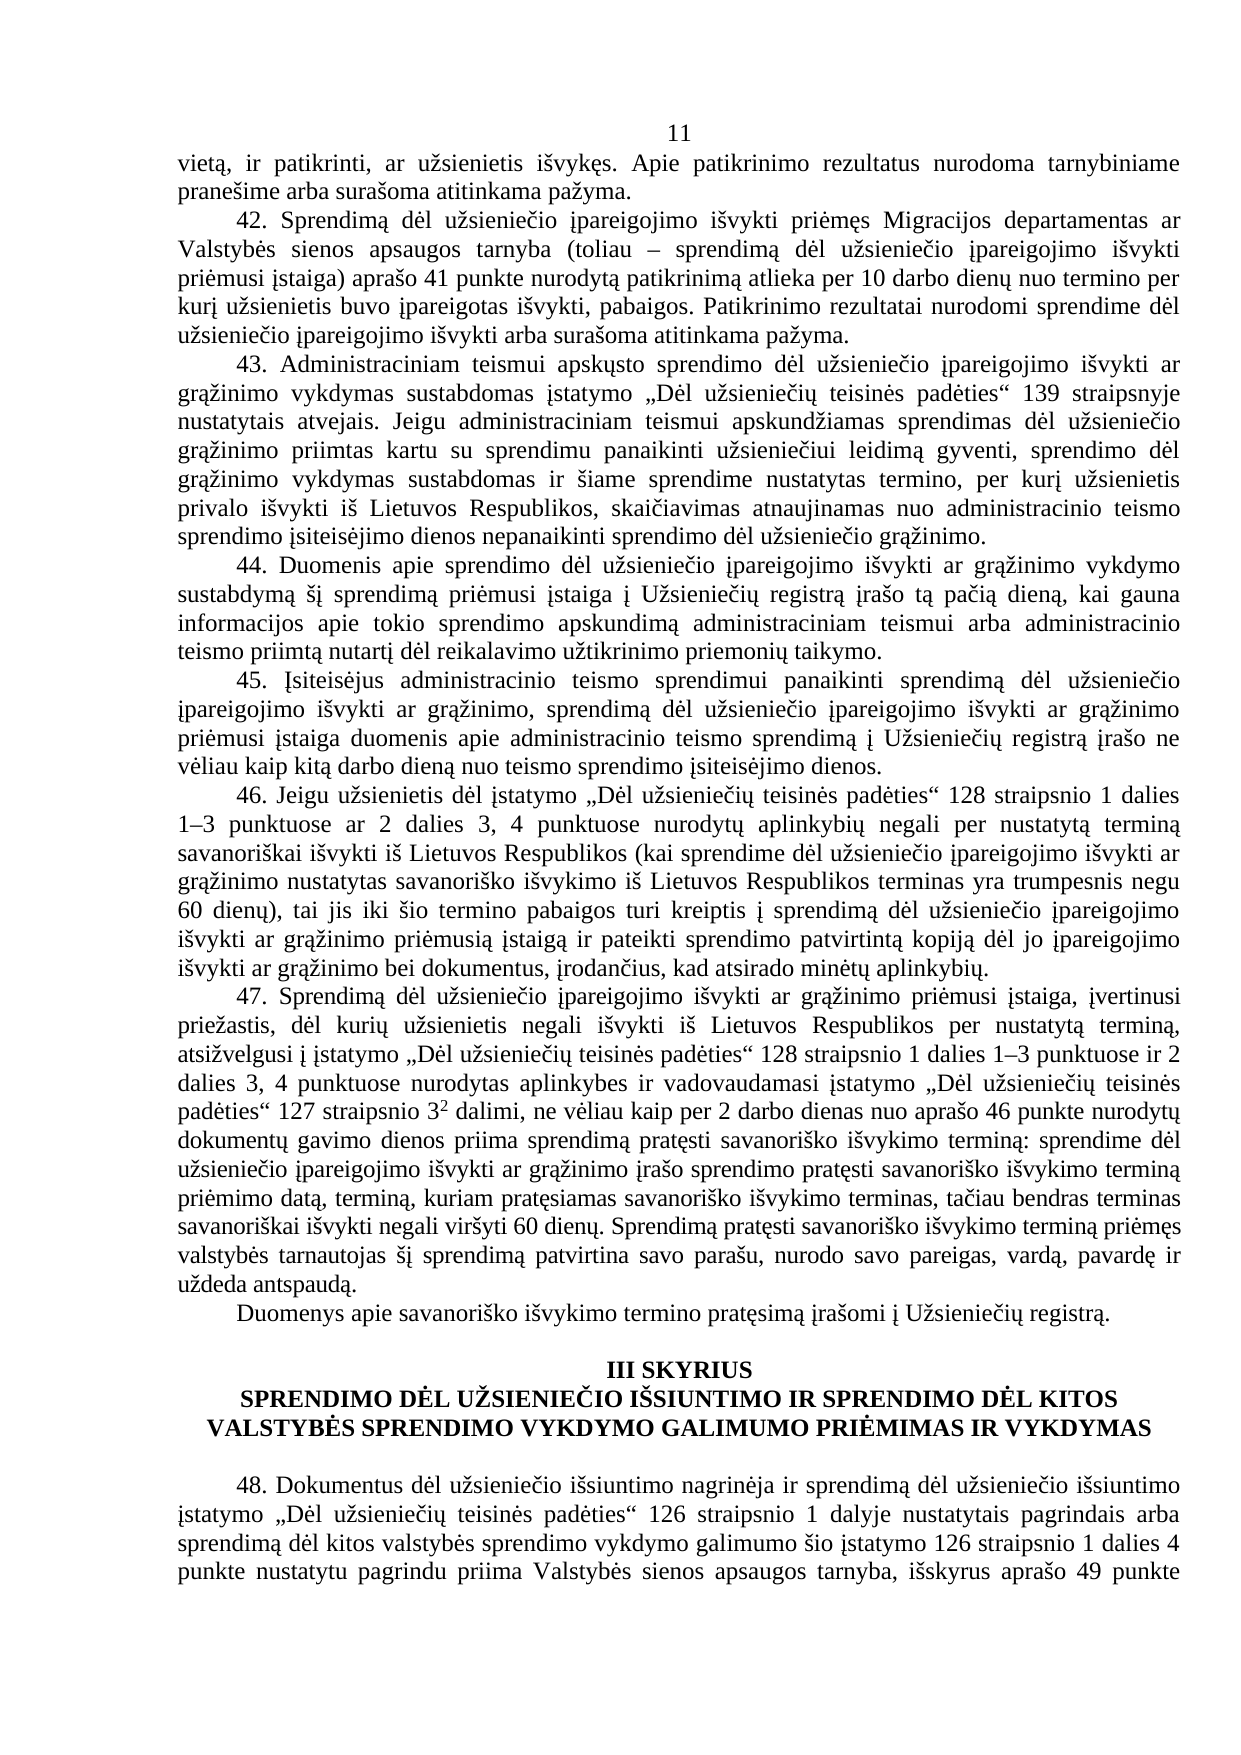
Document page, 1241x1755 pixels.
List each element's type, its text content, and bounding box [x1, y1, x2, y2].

text 48. Dokumentus dėl užsieniečio išsiuntimo nagrinėja ir sprendimą dėl užsieniečio išsiuntimo įstatymo „Dėl užsieniečių teisinės padėties“ 126 straipsnio 1 dalyje nustatytais pagrindais arba sprendimą dėl kitos valstybės sprendimo vykdymo galimumo šio įstatymo 126 straipsnio 1 dalies 4 punkte nustatytu pagrindu priima Valstybės sienos apsaugos tarnyba, išskyrus aprašo 49 punkte [177, 1470, 1181, 1585]
text 42. Sprendimą dėl užsieniečio įpareigojimo išvykti priėmęs Migracijos departamentas ar Valstybės sienos apsaugos tarnyba (toliau – sprendimą dėl užsieniečio įpareigojimo išvykti priėmusi įstaiga) aprašo 41 punkte nurodytą patikrinimą atlieka per 10 darbo dienų nuo termino per kurį užsienietis buvo įpareigotas išvykti, pabaigos. Patikrinimo rezultatai nurodomi sprendime dėl užsieniečio įpareigojimo išvykti arba surašoma atitinkama pažyma. [177, 205, 1181, 349]
text sprendimo dėl užsieniečio išsiuntimo ir sprendimo dėl kitos valstybės sprendimo vykdymo galimumo PRIĖMIMAS ir vykdymas [177, 1384, 1181, 1441]
text 47. Sprendimą dėl užsieniečio įpareigojimo išvykti ar grąžinimo priėmusi įstaiga, įvertinusi priežastis, dėl kurių užsienietis negali išvykti iš Lietuvos Respublikos per nustatytą terminą, atsižvelgusi į įstatymo „Dėl užsieniečių teisinės padėties“ 128 straipsnio 1 dalies 1–3 punktuose ir 2 dalies 3, 4 punktuose nurodytas aplinkybes ir vadovaudamasi įstatymo „Dėl užsieniečių teisinės padėties“ 127 straipsnio 32 dalimi, ne vėliau kaip per 2 darbo dienas nuo aprašo 46 punkte nurodytų dokumentų gavimo dienos priima sprendimą pratęsti savanoriško išvykimo terminą: sprendime dėl užsieniečio įpareigojimo išvykti ar grąžinimo įrašo sprendimo pratęsti savanoriško išvykimo terminą priėmimo datą, terminą, kuriam pratęsiamas savanoriško išvykimo terminas, tačiau bendras terminas savanoriškai išvykti negali viršyti 60 dienų. Sprendimą pratęsti savanoriško išvykimo terminą priėmęs valstybės tarnautojas šį sprendimą patvirtina savo parašu, nurodo savo pareigas, vardą, pavardę ir uždeda antspaudą. [177, 981, 1181, 1298]
text III SKYRIUS [177, 1355, 1181, 1384]
text 44. Duomenis apie sprendimo dėl užsieniečio įpareigojimo išvykti ar grąžinimo vykdymo sustabdymą šį sprendimą priėmusi įstaiga į Užsieniečių registrą įrašo tą pačią dieną, kai gauna informacijos apie tokio sprendimo apskundimą administraciniam teismui arba administracinio teismo priimtą nutartį dėl reikalavimo užtikrinimo priemonių taikymo. [177, 550, 1181, 665]
text Duomenys apie savanoriško išvykimo termino pratęsimą įrašomi į Užsieniečių registrą. [177, 1298, 1181, 1326]
text 43. Administraciniam teismui apskųsto sprendimo dėl užsieniečio įpareigojimo išvykti ar grąžinimo vykdymas sustabdomas įstatymo „Dėl užsieniečių teisinės padėties“ 139 straipsnyje nustatytais atvejais. Jeigu administraciniam teismui apskundžiamas sprendimas dėl užsieniečio grąžinimo priimtas kartu su sprendimu panaikinti užsieniečiui leidimą gyventi, sprendimo dėl grąžinimo vykdymas sustabdomas ir šiame sprendime nustatytas termino, per kurį užsienietis privalo išvykti iš Lietuvos Respublikos, skaičiavimas atnaujinamas nuo administracinio teismo sprendimo įsiteisėjimo dienos nepanaikinti sprendimo dėl užsieniečio grąžinimo. [177, 349, 1181, 550]
text vietą, ir patikrinti, ar užsienietis išvykęs. Apie patikrinimo rezultatus nurodoma tarnybiniame pranešime arba surašoma atitinkama pažyma. [177, 148, 1181, 205]
text 45. Įsiteisėjus administracinio teismo sprendimui panaikinti sprendimą dėl užsieniečio įpareigojimo išvykti ar grąžinimo, sprendimą dėl užsieniečio įpareigojimo išvykti ar grąžinimo priėmusi įstaiga duomenis apie administracinio teismo sprendimą į Užsieniečių registrą įrašo ne vėliau kaip kitą darbo dieną nuo teismo sprendimo įsiteisėjimo dienos. [177, 665, 1181, 780]
text 46. Jeigu užsienietis dėl įstatymo „Dėl užsieniečių teisinės padėties“ 128 straipsnio 1 dalies 1–3 punktuose ar 2 dalies 3, 4 punktuose nurodytų aplinkybių negali per nustatytą terminą savanoriškai išvykti iš Lietuvos Respublikos (kai sprendime dėl užsieniečio įpareigojimo išvykti ar grąžinimo nustatytas savanoriško išvykimo iš Lietuvos Respublikos terminas yra trumpesnis negu 60 dienų), tai jis iki šio termino pabaigos turi kreiptis į sprendimą dėl užsieniečio įpareigojimo išvykti ar grąžinimo priėmusią įstaigą ir pateikti sprendimo patvirtintą kopiją dėl jo įpareigojimo išvykti ar grąžinimo bei dokumentus, įrodančius, kad atsirado minėtų aplinkybių. [177, 780, 1181, 981]
